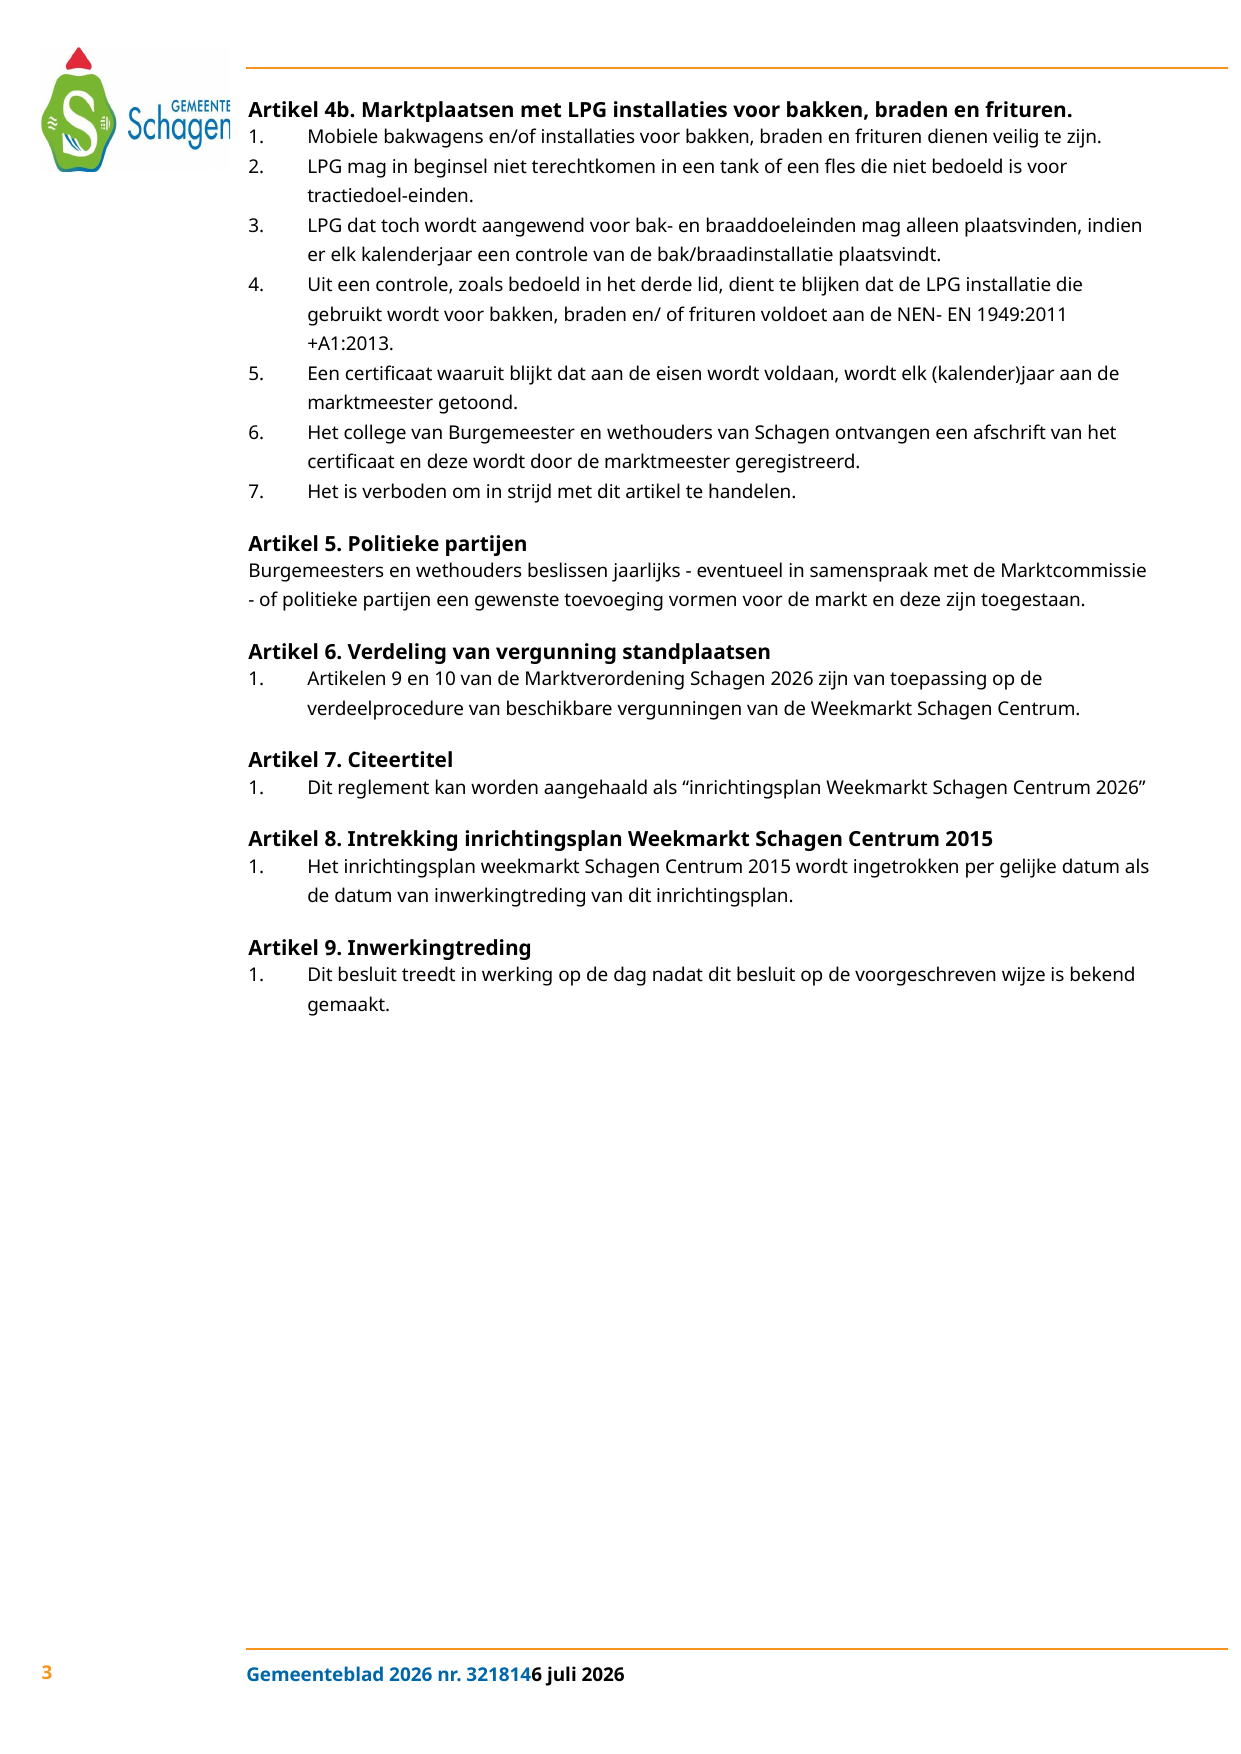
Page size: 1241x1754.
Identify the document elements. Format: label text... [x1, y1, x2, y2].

list Dit besluit treedt in werking op de dag nadat dit besluit op de voorgeschreven wijze is bekend gemaakt. [248, 961, 1152, 1017]
list Artikelen 9 en 10 van de Marktverordening Schagen 2026 zijn van toepassing op de verdeelprocedure van beschikbare vergunningen van de Weekmarkt Schagen Centrum. [248, 666, 1152, 721]
list Een certificaat waaruit blijkt dat aan de eisen wordt voldaan, wordt elk (kalender)jaar aan de marktmeester getoond. [248, 360, 1152, 415]
list Het inrichtingsplan weekmarkt Schagen Centrum 2015 wordt ingetrokken per gelijke datum als de datum van inwerkingtreding van dit inrichtingsplan. [248, 853, 1152, 908]
list Mobiele bakwagens en/of installaties voor bakken, braden en frituren dienen veilig te zijn. [248, 123, 1152, 149]
text Artikel 4b. Marktplaatsen met LPG installaties voor bakken, braden en frituren. [248, 95, 1152, 123]
picture [41, 47, 231, 172]
list Dit reglement kan worden aangehaald als “inrichtingsplan Weekmarkt Schagen Centrum 2026” [248, 774, 1152, 800]
text Artikel 8. Intrekking inrichtingsplan Weekmarkt Schagen Centrum 2015 [248, 824, 1152, 853]
text Artikel 6. Verdeling van vergunning standplaatsen [248, 637, 1152, 666]
text Artikel 5. Politieke partijen [248, 529, 1152, 557]
list LPG dat toch wordt aangewend voor bak- en braaddoeleinden mag alleen plaatsvinden, indien er elk kalenderjaar een controle van de bak/braadinstallatie plaatsvindt. [248, 212, 1152, 267]
text Artikel 9. Inwerkingtreding [248, 933, 1152, 961]
text Burgemeesters en wethouders beslissen jaarlijks - eventueel in samenspraak met de Marktcommissie - of politieke partijen een gewenste toevoeging vormen voor de markt en deze zijn toegestaan. [248, 557, 1152, 612]
text Artikel 7. Citeertitel [248, 746, 1152, 774]
list Uit een controle, zoals bedoeld in het derde lid, dient te blijken dat de LPG installatie die gebruikt wordt voor bakken, braden en/ of frituren voldoet aan de NEN- EN 1949:2011 +A1:2013. [248, 271, 1152, 356]
list Het college van Burgemeester en wethouders van Schagen ontvangen een afschrift van het certificaat en deze wordt door de marktmeester geregistreerd. [248, 419, 1152, 474]
list LPG mag in beginsel niet terechtkomen in een tank of een fles die niet bedoeld is voor tractiedoel-einden. [248, 153, 1152, 208]
list Het is verboden om in strijd met dit artikel te handelen. [248, 478, 1152, 504]
